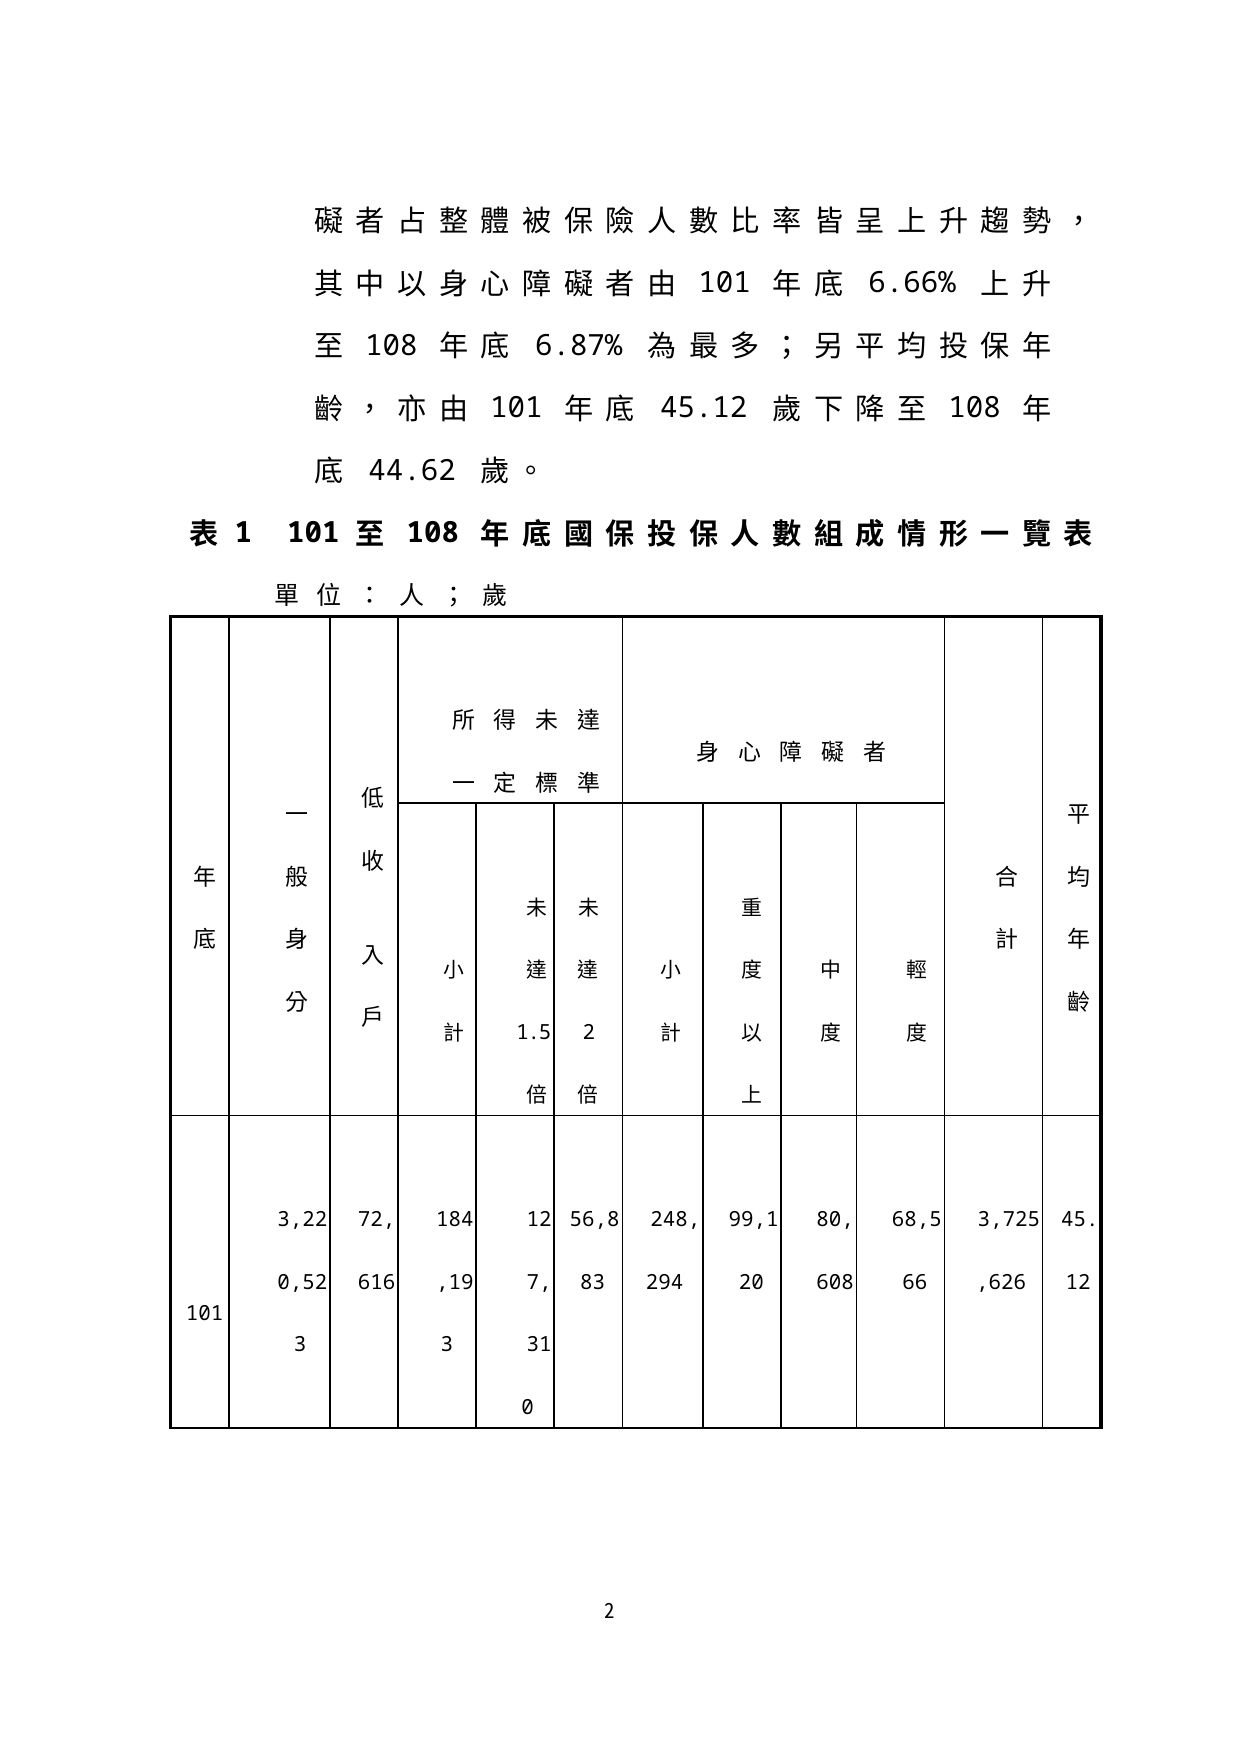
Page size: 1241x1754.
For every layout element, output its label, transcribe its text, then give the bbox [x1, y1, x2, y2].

table_cell 3,220,523 [230, 1116, 329, 1427]
table_header 所得未達一定標準 [399, 618, 622, 802]
table_cell 重度以上 [704, 804, 780, 1115]
table_cell 68,566 [857, 1116, 944, 1427]
table_header 合 計 [945, 618, 1042, 1115]
table_cell 小計 [399, 804, 475, 1115]
table_cell 小計 [623, 804, 702, 1115]
table_cell 184,193 [399, 1116, 475, 1427]
table_header 平均年齡 [1043, 618, 1099, 1115]
table_cell 3,725,626 [945, 1116, 1042, 1427]
table_cell 輕度 [857, 804, 944, 1115]
table_cell 248,294 [623, 1116, 702, 1427]
table_cell 未達 2倍 [555, 804, 622, 1115]
table_header 身心障礙者 [623, 618, 944, 802]
table_cell 80,608 [782, 1116, 856, 1427]
table_cell 72,616 [331, 1116, 397, 1427]
table_header 一般身分 [230, 618, 329, 1115]
table_cell 中度 [782, 804, 856, 1115]
table_cell 45.12 [1043, 1116, 1099, 1427]
table_header 低收 入戶 [331, 618, 397, 1115]
table_cell 127,310 [477, 1116, 553, 1427]
table_header 年底 [172, 618, 228, 1115]
text 表1 101至108年底國保投保人數組成情形一覽表 單位：人；歲 [166, 490, 1131, 615]
text 參據101至108年底國保投保人數資料（詳表1），101年底國保被保險人數由372萬餘人，滑落至108年底323萬餘人，減幅13.17%；以被保險人之身分別觀之，一般身分被保險人由101年底322萬餘人下降至108年底277萬餘人，減幅13.98%，占整體被保險人數比率由101年底86.56%下降為108年底85.76%，同期間低收入戶、所得未達一定標準者及身心障礙者占整體被保險人數比率皆呈上升趨勢，其中以身心障礙者由101年底6.66%上升至108年底6.87%為最多；另平均投保年齡，亦由101年底45.12歲下降至108年底44.62歲。 [271, 177, 1058, 490]
table_cell 56,883 [555, 1116, 622, 1427]
table_cell 101 [172, 1116, 228, 1427]
table_cell 99,120 [704, 1116, 780, 1427]
table_cell 未達 1.5倍 [477, 804, 553, 1115]
